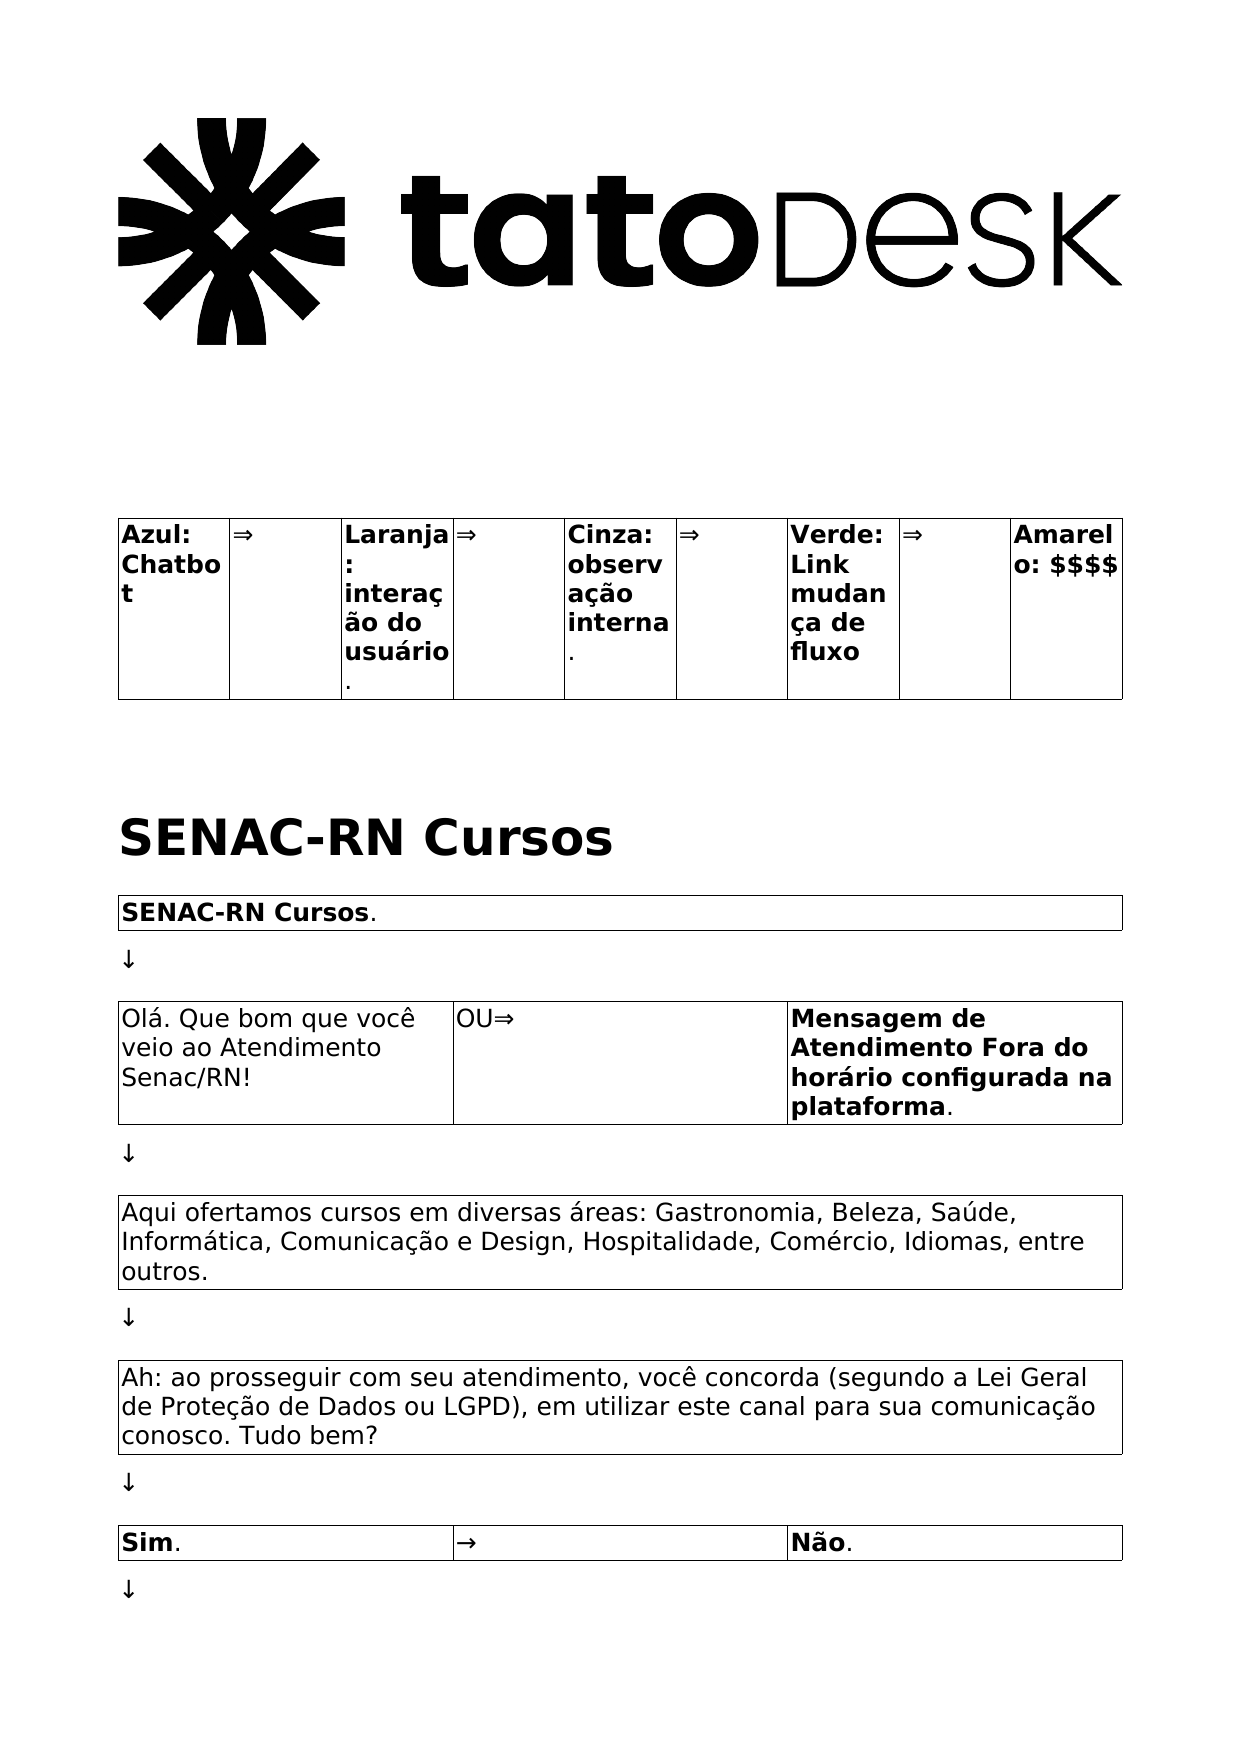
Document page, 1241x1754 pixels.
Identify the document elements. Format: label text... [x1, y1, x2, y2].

text ↓ [118, 1468, 1122, 1498]
table_header Não. [788, 1526, 1122, 1560]
text ↓ [118, 1139, 1122, 1168]
table_header SENAC-RN Cursos. [119, 896, 1122, 930]
text ↓ [118, 945, 1122, 974]
text ↓ [118, 1575, 1122, 1604]
table_header → [454, 1526, 787, 1560]
table_header ⇒ [454, 519, 564, 699]
table_header Olá. Que bom que você veio ao Atendimento Senac/RN! [119, 1002, 453, 1124]
table_header Mensagem de Atendimento Fora do horário configurada na plataforma. [788, 1002, 1122, 1124]
table_header Ah: ao prosseguir com seu atendimento, você concorda (segundo a Lei Geral de Proteção de Dados ou LGPD), em utilizar este canal para sua comunicação conosco. Tudo bem? [119, 1361, 1122, 1453]
table_header Sim. [119, 1526, 453, 1560]
table_header Verde: Link mudança de fluxo [788, 519, 899, 699]
table_header Aqui ofertamos cursos em diversas áreas: Gastronomia, Beleza, Saúde, Informática, Comunicação e Design, Hospitalidade, Comércio, Idiomas, entre outros. [119, 1196, 1122, 1289]
table_header Amarelo: $$$$ [1011, 519, 1122, 699]
picture [118, 118, 1123, 345]
table_header ⇒ [677, 519, 787, 699]
text ↓ [118, 1304, 1122, 1333]
table_header Cinza: observação interna. [565, 519, 676, 699]
table_header ⇒ [900, 519, 1010, 699]
table_header ⇒ [230, 519, 341, 699]
table_header OU⇒ [454, 1002, 787, 1124]
table_header Laranja: interação do usuário. [342, 519, 453, 699]
table_header Azul: Chatbot [119, 519, 229, 699]
subtitle SENAC-RN Cursos [118, 809, 1122, 868]
